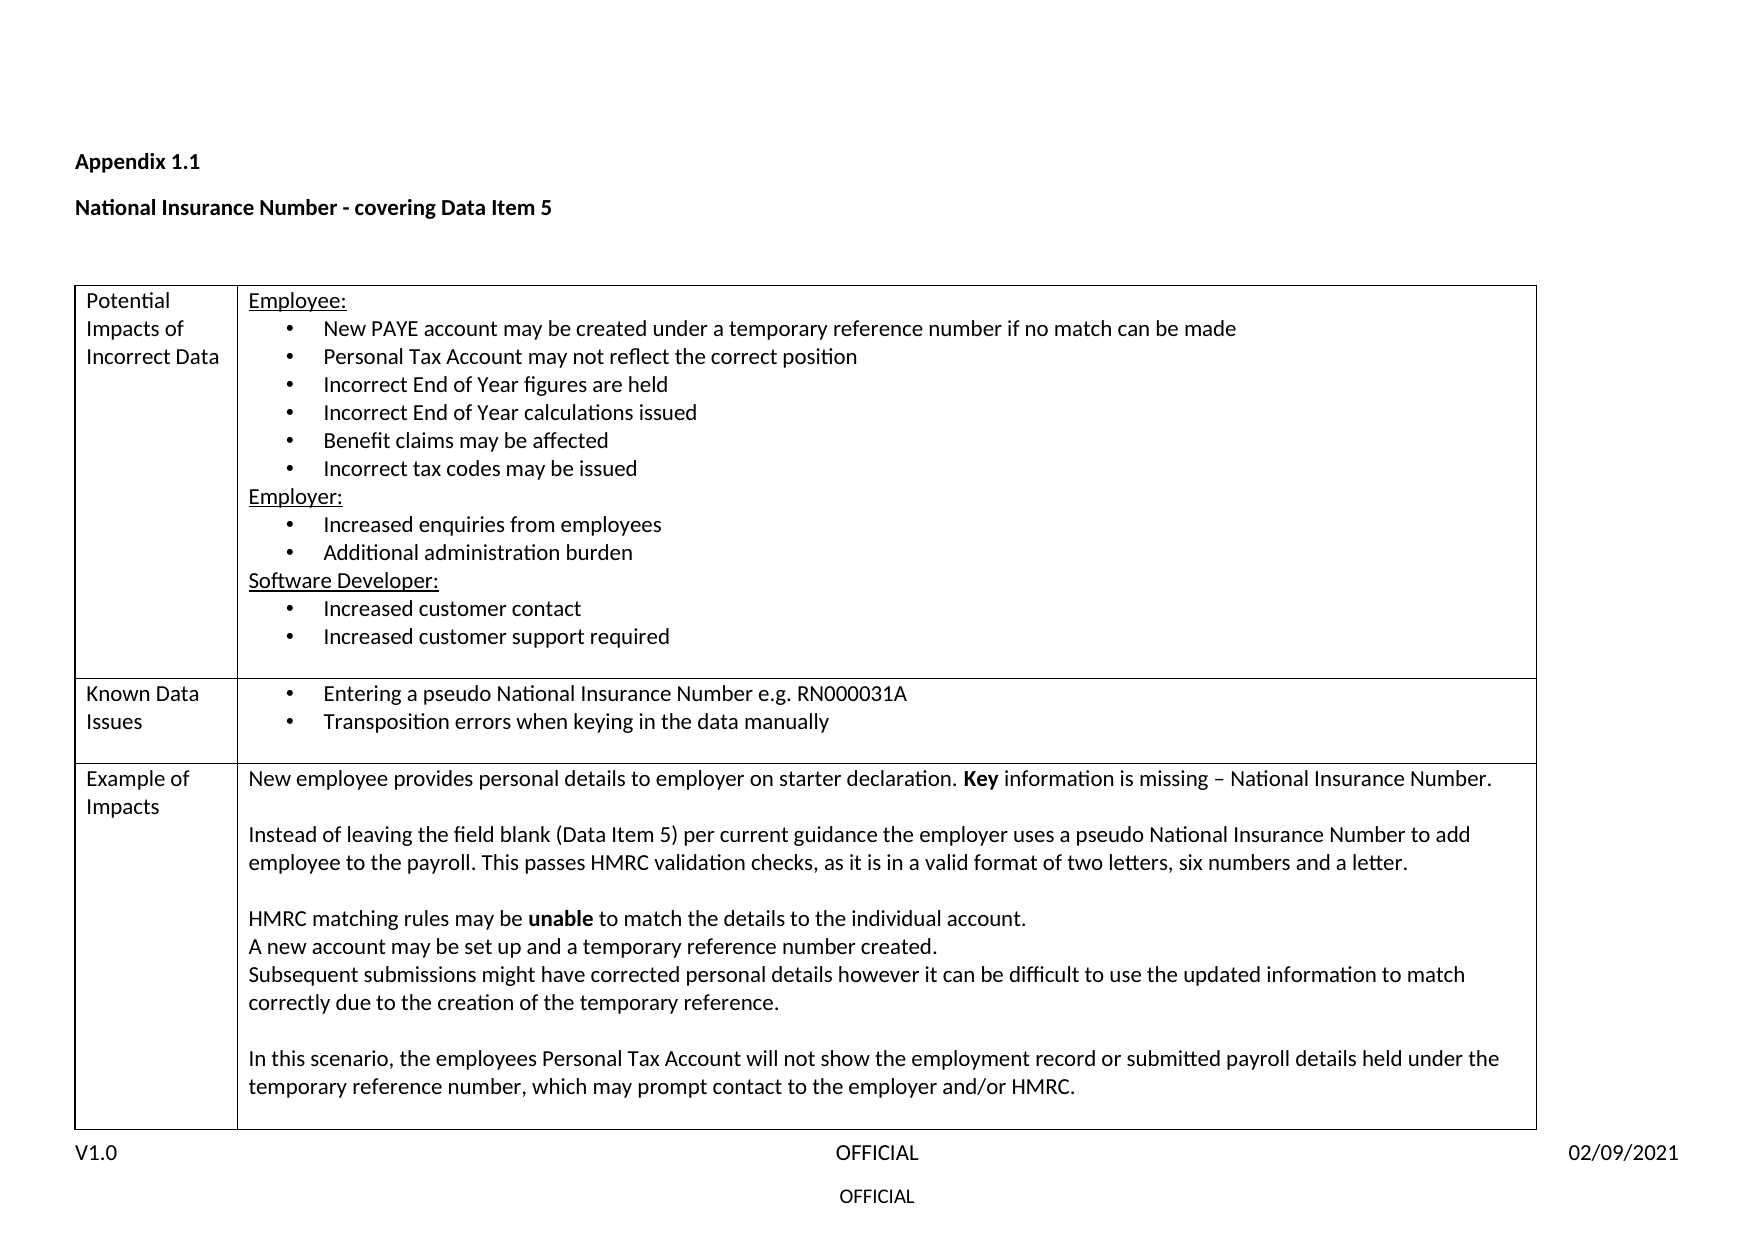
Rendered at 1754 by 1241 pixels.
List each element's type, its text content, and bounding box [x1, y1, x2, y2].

table_cell Known Data Issues [76, 679, 237, 763]
table_cell Example of Impacts [76, 764, 237, 1128]
table_header Employee: New PAYE account may be created under a temporary reference number if no match can be made Personal Tax Account may not reflect the correct position Incorrect End of Year figures are held Incorrect End of Year calculations issued Benefit claims may be affected Incorrect tax codes may be issued Employer: Increased enquiries from employees Additional administration burden Software Developer: Increased customer contact Increased customer support required [238, 286, 1536, 678]
text Appendix 1.1 [75, 147, 1679, 176]
text National Insurance Number - covering Data Item 5 [75, 193, 1679, 221]
table_header Potential Impacts of Incorrect Data [76, 286, 237, 678]
table_cell New employee provides personal details to employer on starter declaration. Key information is missing – National Insurance Number. Instead of leaving the field blank (Data Item 5) per current guidance the employer uses a pseudo National Insurance Number to add employee to the payroll. This passes HMRC validation checks, as it is in a valid format of two letters, six numbers and a letter. HMRC matching rules may be unable to match the details to the individual account. A new account may be set up and a temporary reference number created. Subsequent submissions might have corrected personal details however it can be difficult to use the updated information to match correctly due to the creation of the temporary reference. In this scenario, the employees Personal Tax Account will not show the employment record or submitted payroll details held under the temporary reference number, which may prompt contact to the employer and/or HMRC. [238, 764, 1536, 1128]
table_cell Entering a pseudo National Insurance Number e.g. RN000031A Transposition errors when keying in the data manually [238, 679, 1536, 763]
